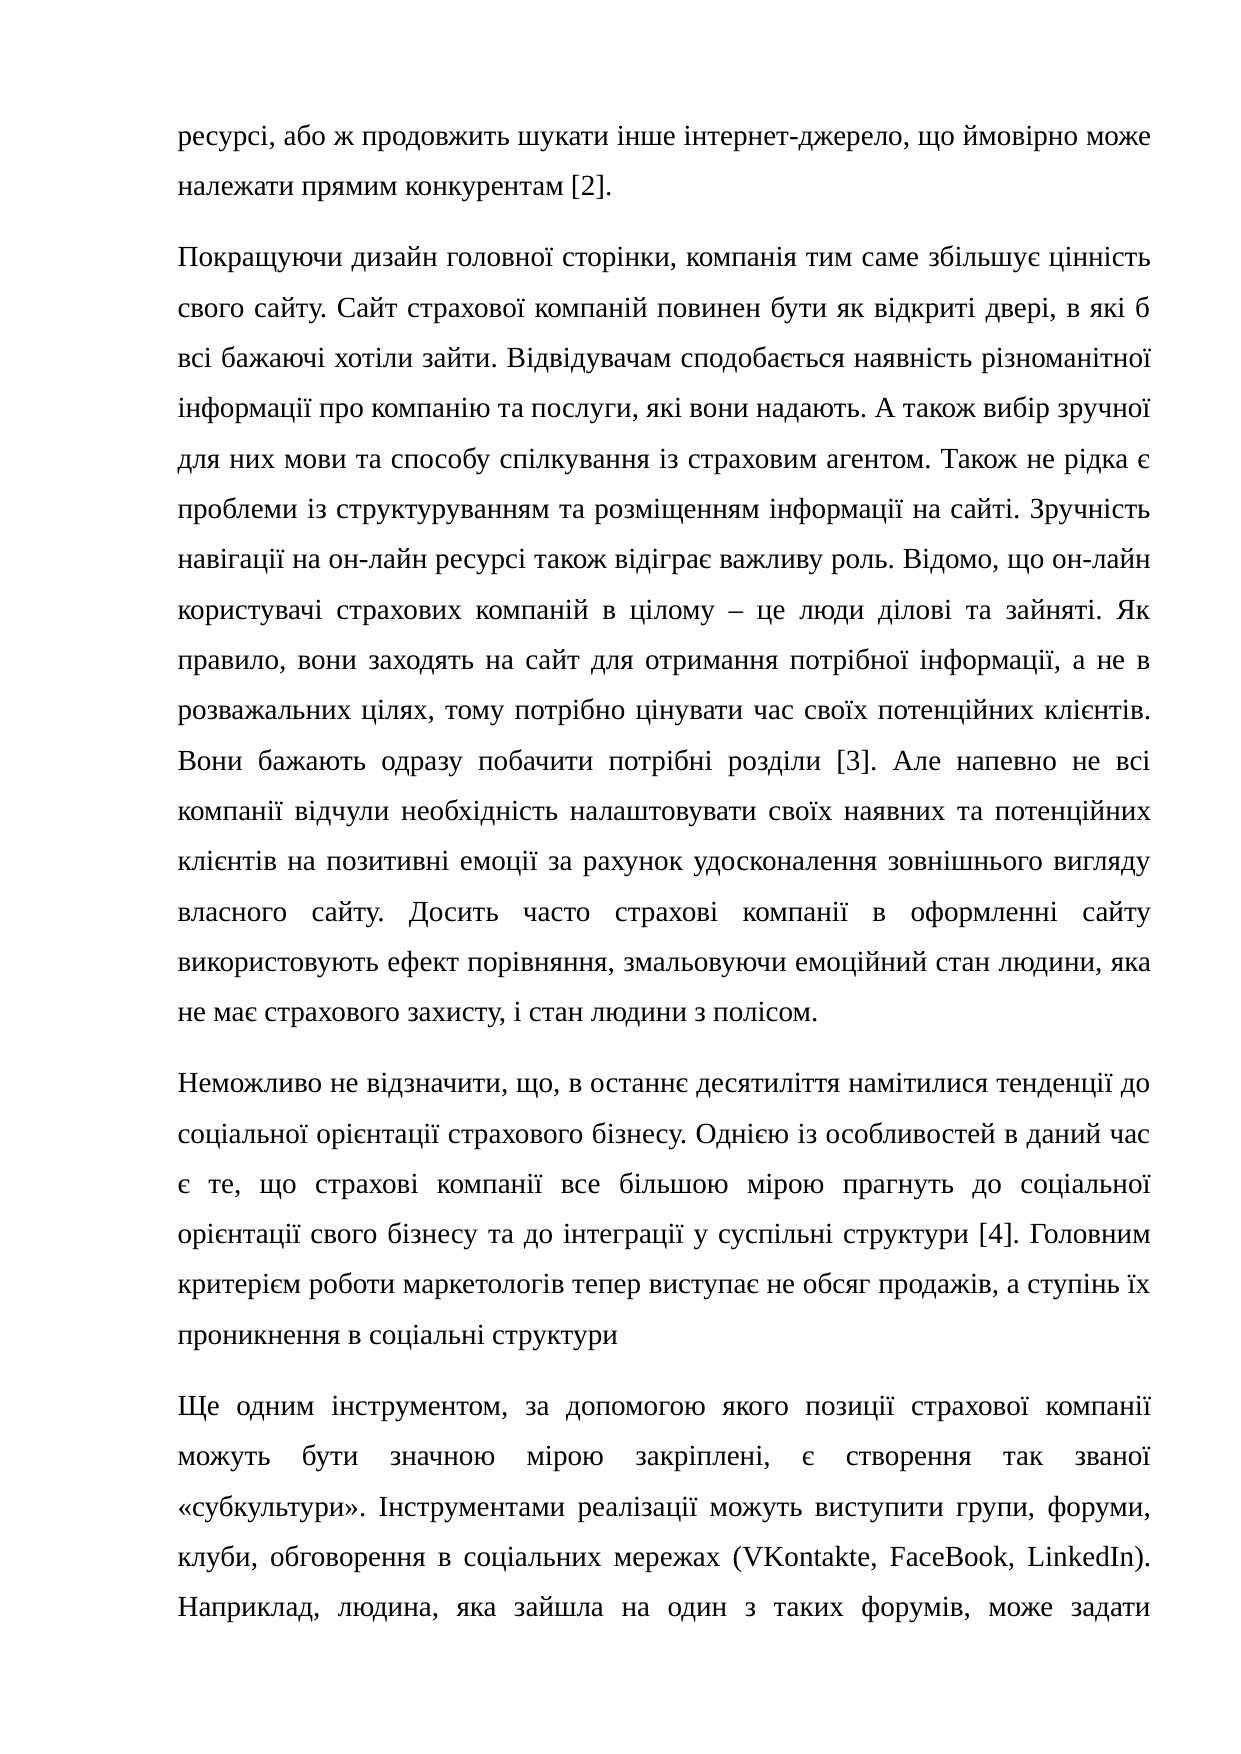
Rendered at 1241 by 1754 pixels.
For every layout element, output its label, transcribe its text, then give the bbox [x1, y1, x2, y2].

text Неможливо не відзначити, що, в останнє десятиліття намітилися тенденції до соціальної орієнтації страхового бізнесу. Однією із особливостей в даний час є те, що страхові компанії все більшою мірою прагнуть до соціальної орієнтації свого бізнесу та до інтеграції у суспільні структури [4]. Головним критерієм роботи маркетологів тепер виступає не обсяг продажів, а ступінь їх проникнення в соціальні структури [177, 1065, 1152, 1351]
text Покращуючи дизайн головної сторінки, компанія тим саме збільшує цінність свого сайту. Сайт страхової компаній повинен бути як відкриті двері, в які б всі бажаючі хотіли зайти. Відвідувачам сподобається наявність різноманітної інформації про компанію та послуги, які вони надають. А також вибір зручної для них мови та способу спілкування із страховим агентом. Також не рідка є проблеми із структуруванням та розміщенням інформації на сайті. Зручність навігації на он-лайн ресурсі також відіграє важливу роль. Відомо, що он-лайн користувачі страхових компаній в цілому – це люди ділові та зайняті. Як правило, вони заходять на сайт для отримання потрібної інформації, а не в розважальних цілях, тому потрібно цінувати час своїх потенційних клієнтів. Вони бажають одразу побачити потрібні розділи [3]. Але напевно не всі компанії відчули необхідність налаштовувати своїх наявних та потенційних клієнтів на позитивні емоції за рахунок удосконалення зовнішнього вигляду власного сайту. Досить часто страхові компанії в оформленні сайту використовують ефект порівняння, змальовуючи емоційний стан людини, яка не має страхового захисту, і стан людини з полісом. [177, 239, 1152, 1028]
text ресурсі, або ж продовжить шукати інше інтернет-джерело, що ймовірно може належати прямим конкурентам [2]. [177, 118, 1152, 202]
text Ще одним інструментом, за допомогою якого позиції страхової компанії можуть бути значною мірою закріплені, є створення так званої «субкультури». Інструментами реалізації можуть виступити групи, форуми, клуби, обговорення в соціальних мережах (VKontakte, FaceBook, LinkedIn). Наприклад, людина, яка зайшла на один з таких форумів, може задати [177, 1388, 1152, 1623]
